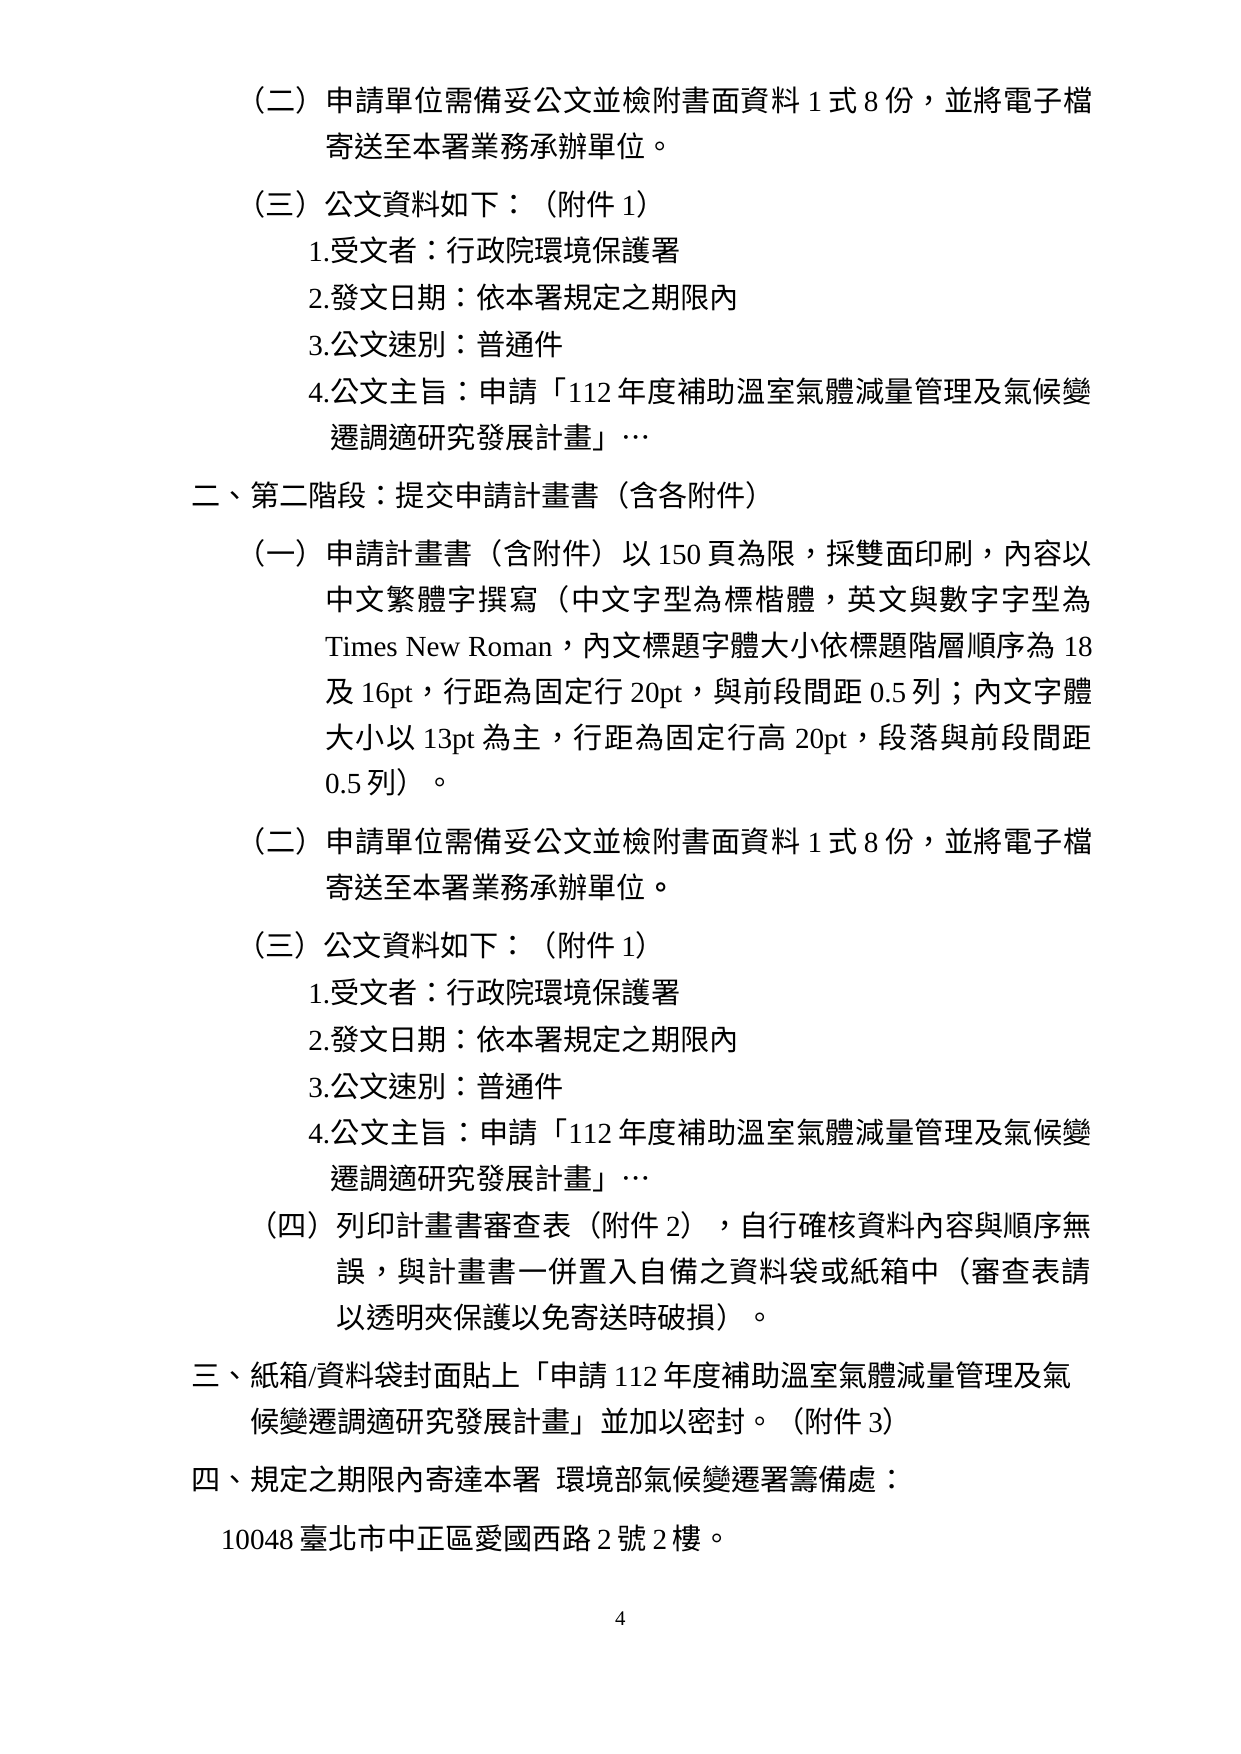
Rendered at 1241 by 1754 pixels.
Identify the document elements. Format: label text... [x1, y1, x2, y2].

text （三）公文資料如下：（附件1） [236, 179, 1092, 225]
list 發文日期：依本署規定之期限內 [308, 272, 1092, 318]
text （二）申請單位需備妥公文並檢附書面資料1式8份，並將電子檔寄送至本署業務承辦單位。 [236, 75, 1092, 167]
text 2.發文日期：依本署規定之期限內 [308, 1013, 1092, 1059]
text 1.受文者：行政院環境保護署 [308, 967, 1092, 1012]
text 10048臺北市中正區愛國西路2號2樓。 [191, 1512, 1092, 1558]
list 受文者：行政院環境保護署 [308, 225, 1092, 271]
text （三）公文資料如下：（附件1） [236, 920, 1092, 966]
list 公文速別：普通件 [308, 319, 1092, 364]
text 四、規定之期限內寄達本署 環境部氣候變遷署籌備處： [191, 1454, 1092, 1500]
text （一）申請計畫書（含附件）以150頁為限，採雙面印刷，內容以中文繁體字撰寫（中文字型為標楷體，英文與數字字型為Times New Roman，內文標題字體大小依標題階層順序為18 及16pt，行距為固定行20pt，與前段間距0.5列；內文字體大小以13pt為主，行距為固定行高20pt，段落與前段間距0.5列）。 [236, 528, 1092, 803]
text 三、紙箱/資料袋封面貼上「申請112年度補助溫室氣體減量管理及氣候變遷調適研究發展計畫」並加以密封。（附件3） [191, 1350, 1092, 1442]
text 3.公文速別：普通件 [308, 1060, 1092, 1106]
list 公文主旨：申請「112年度補助溫室氣體減量管理及氣候變遷調適研究發展計畫」… [308, 366, 1092, 457]
text 4.公文主旨：申請「112年度補助溫室氣體減量管理及氣候變遷調適研究發展計畫」… [308, 1107, 1092, 1199]
text 二、第二階段：提交申請計畫書（含各附件） [191, 470, 1092, 516]
text （四）列印計畫書審查表（附件2），自行確核資料內容與順序無誤，與計畫書一併置入自備之資料袋或紙箱中（審查表請以透明夾保護以免寄送時破損）。 [248, 1200, 1092, 1337]
text （二）申請單位需備妥公文並檢附書面資料1式8份，並將電子檔寄送至本署業務承辦單位。 [236, 816, 1092, 907]
